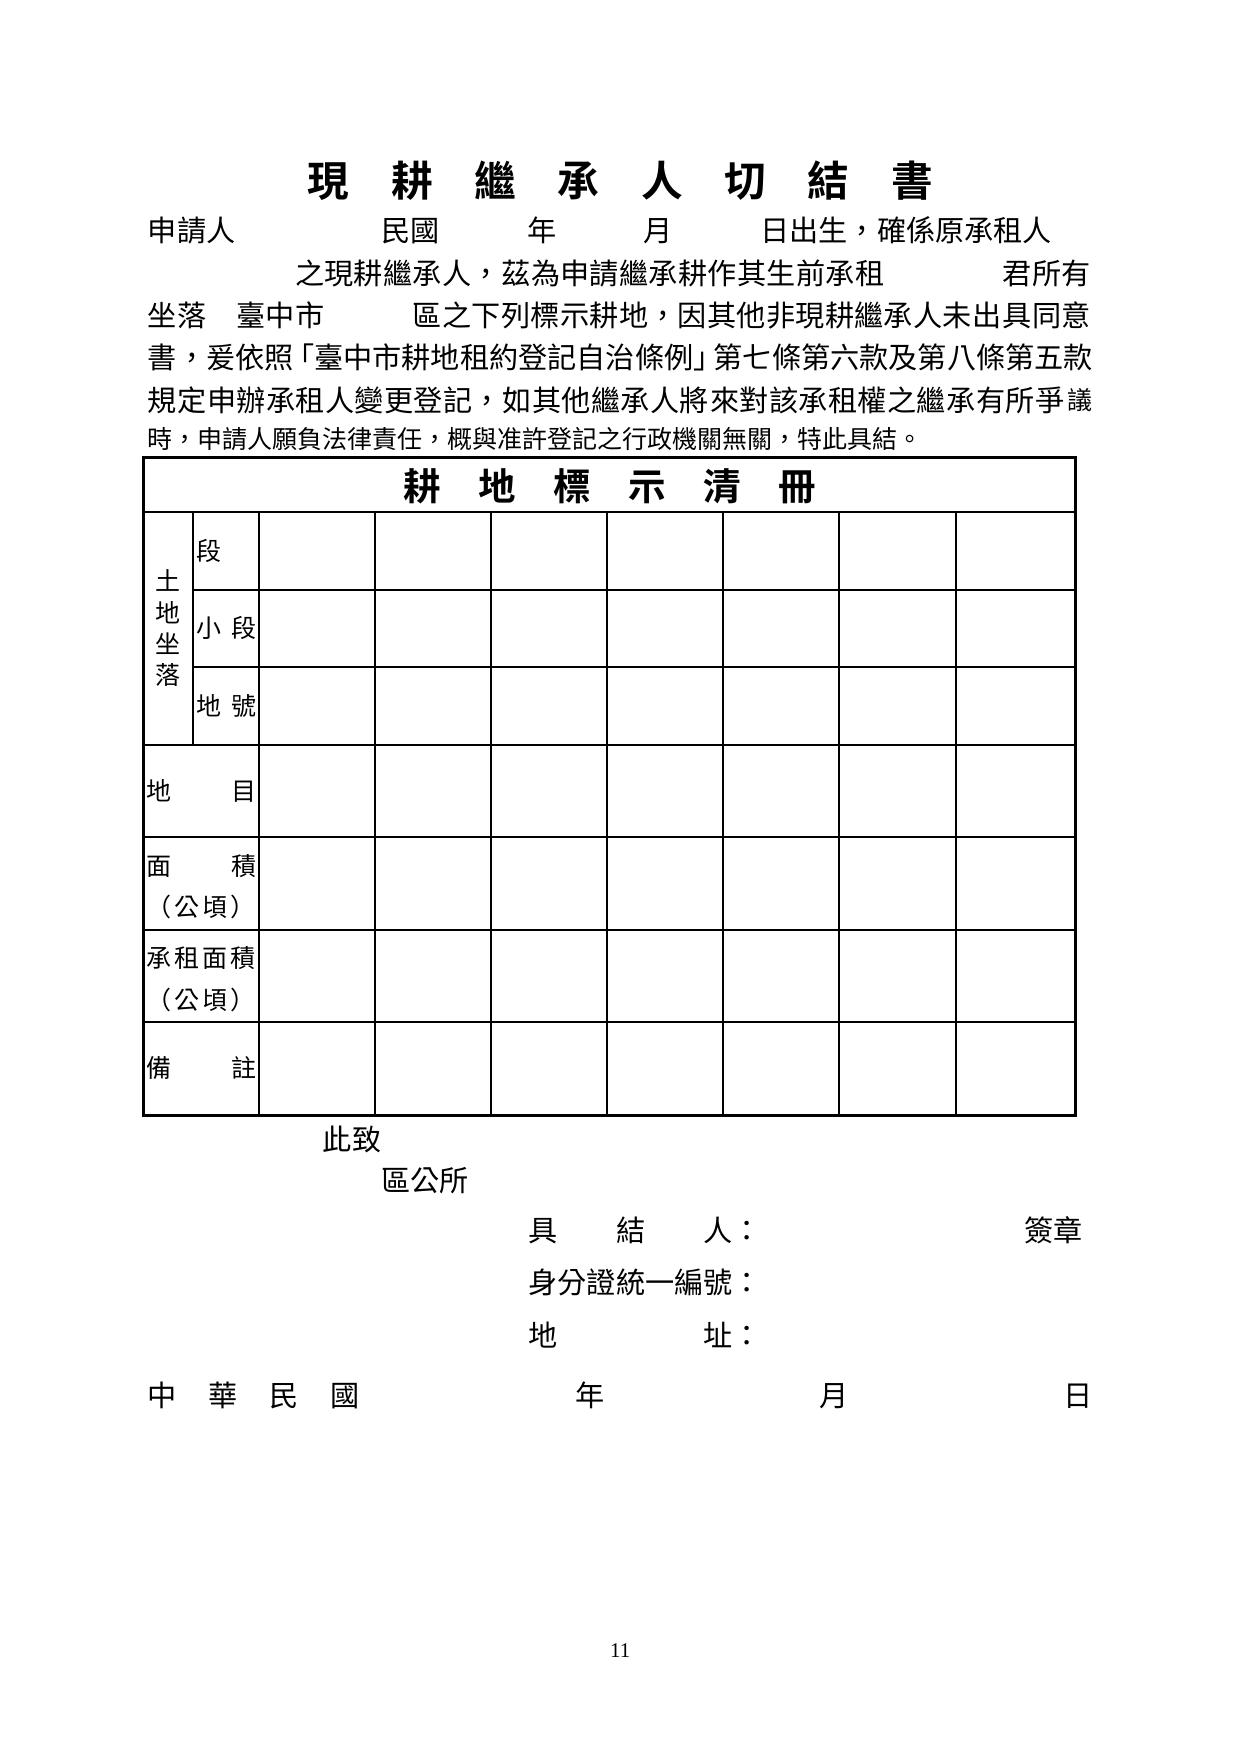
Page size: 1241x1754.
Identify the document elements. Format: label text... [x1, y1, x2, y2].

table_cell [840, 931, 955, 1021]
table_cell [376, 838, 490, 929]
table_cell [840, 1023, 955, 1114]
text 地 址： [528, 1304, 1092, 1356]
table_cell [840, 668, 955, 744]
table_cell [608, 746, 722, 836]
text 現 耕 繼 承 人 切 結 書 [148, 148, 1092, 208]
table_cell [260, 1023, 374, 1114]
table_cell 地目 [145, 746, 258, 836]
table_cell [724, 591, 838, 666]
table_cell [608, 591, 722, 666]
table_cell 段 [194, 513, 258, 588]
table_cell [840, 513, 955, 588]
table_cell [840, 838, 955, 929]
table_cell [608, 513, 722, 588]
table_cell [957, 838, 1074, 929]
table_cell [840, 746, 955, 836]
table_cell [957, 668, 1074, 744]
table_cell [724, 838, 838, 929]
table_cell [492, 931, 606, 1021]
table_cell [957, 931, 1074, 1021]
table_cell [260, 513, 374, 588]
table_cell [724, 513, 838, 588]
table_cell [957, 591, 1074, 666]
table_cell [608, 668, 722, 744]
table_cell [376, 591, 490, 666]
table_cell [376, 1023, 490, 1114]
table_cell [724, 668, 838, 744]
table_cell [492, 746, 606, 836]
table_cell [492, 838, 606, 929]
table_cell [724, 931, 838, 1021]
table_cell [608, 838, 722, 929]
table_cell [260, 931, 374, 1021]
table_cell [957, 746, 1074, 836]
text 身分證統一編號： [528, 1252, 1092, 1304]
table_cell 備註 [145, 1023, 258, 1114]
table_cell [724, 746, 838, 836]
table_cell [724, 1023, 838, 1114]
table_cell [492, 1023, 606, 1114]
table_cell [957, 1023, 1074, 1114]
text 區公所 [148, 1158, 1092, 1200]
table_cell [492, 668, 606, 744]
table_cell 小段 [194, 591, 258, 666]
text 具 結 人： 簽章 [528, 1200, 1092, 1252]
table_header 耕 地 標 示 清 冊 [145, 459, 1074, 511]
table_cell [260, 591, 374, 666]
table_cell [840, 591, 955, 666]
text 中華民國 年 月 日 [148, 1356, 1092, 1419]
text 之現耕繼承人，茲為申請繼承耕作其生前承租 君所有坐落 臺中市 區之下列標示耕地，因其他非現耕繼承人未出具同意書，爰依照「臺中市耕地租約登記自治條例」第七條第六款及第八條第五款規定申辦承租人變更登記，如其他繼承人將來對該承租權之繼承有所爭議時，申請人願負法律責任，概與准許登記之行政機關無關，特此具結。 [148, 250, 1092, 456]
table_cell [376, 931, 490, 1021]
table_cell [376, 668, 490, 744]
table_cell [608, 931, 722, 1021]
table_cell [492, 591, 606, 666]
table_cell [957, 513, 1074, 588]
table_cell 承租面積 （公頃） [145, 931, 258, 1021]
table_cell 面積 （公頃） [145, 838, 258, 929]
text 申請人 民國 年 月 日出生，確係原承租人 [148, 208, 1092, 250]
table_cell [376, 513, 490, 588]
table_cell 土 地 坐 落 [145, 513, 192, 744]
table_cell [260, 668, 374, 744]
text 此致 [148, 1117, 1092, 1158]
table_cell [260, 746, 374, 836]
table_cell [260, 838, 374, 929]
table_cell [492, 513, 606, 588]
table_cell [376, 746, 490, 836]
table_cell [608, 1023, 722, 1114]
table_cell 地號 [194, 668, 258, 744]
